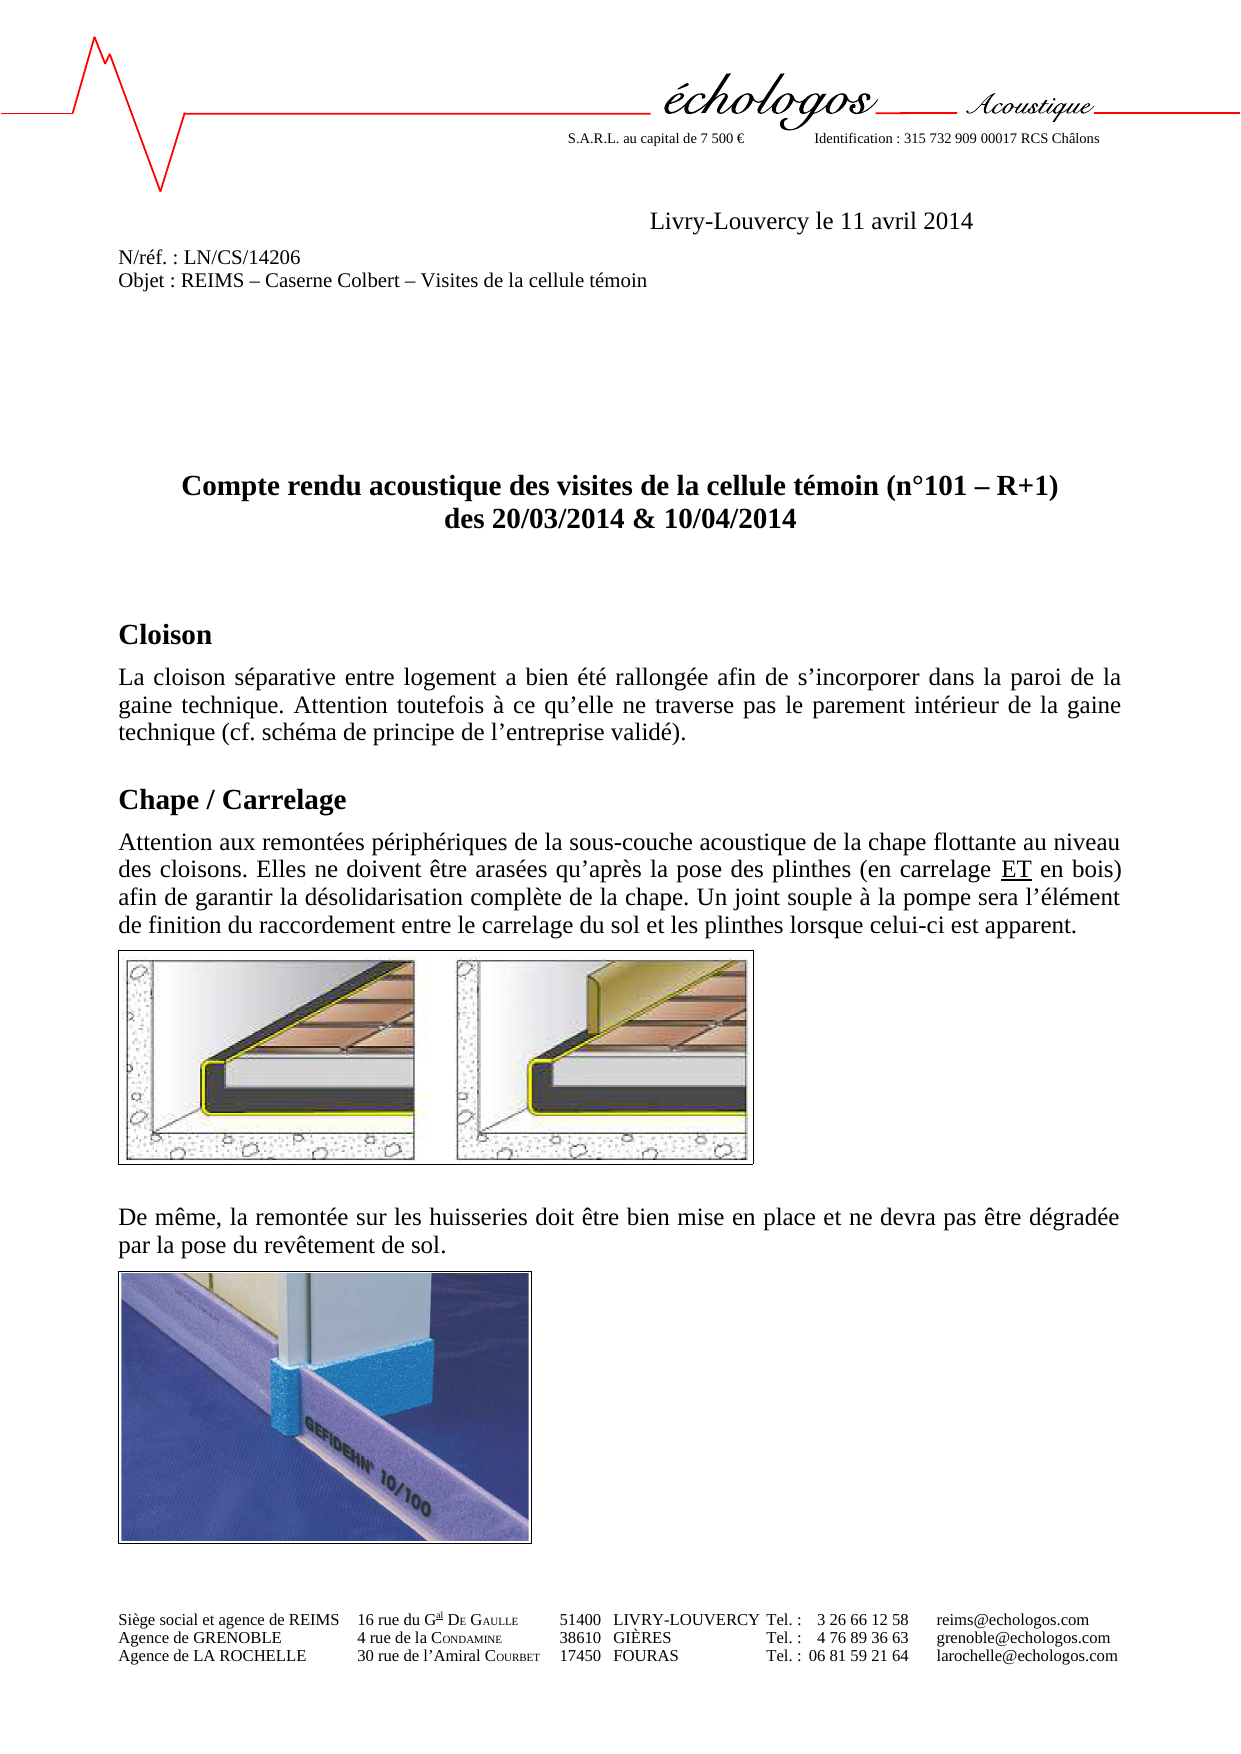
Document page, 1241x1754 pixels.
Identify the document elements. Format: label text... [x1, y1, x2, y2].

text La cloison séparative entre logement a bien été rallongée afin de s’incorporer dans la paroi de la gaine technique. Attention toutefois à ce qu’elle ne traverse pas le parement intérieur de la gaine technique (cf. schéma de principe de l’entreprise validé). [118, 663, 1122, 746]
picture [121, 953, 750, 1161]
text N/réf. : LN/CS/14206 [118, 246, 1122, 269]
text Livry-Louvercy le 11 avril 2014 [649, 207, 1122, 234]
subtitle Cloison [118, 618, 1122, 651]
text Attention aux remontées périphériques de la sous-couche acoustique de la chape flottante au niveau des cloisons. Elles ne doivent être arasées qu’après la pose des plinthes (en carrelage ET en bois) afin de garantir la désolidarisation complète de la chape. Un joint souple à la pompe sera l’élément de finition du raccordement entre le carrelage du sol et les plinthes lorsque celui-ci est apparent. [118, 828, 1122, 939]
text De même, la remontée sur les huisseries doit être bien mise en place et ne devra pas être dégradée par la pose du revêtement de sol. [118, 1203, 1122, 1259]
subtitle Chape / Carrelage [118, 783, 1122, 815]
text Objet : REIMS – Caserne Colbert – Visites de la cellule témoin [118, 269, 1122, 292]
picture [121, 1273, 529, 1541]
text Compte rendu acoustique des visites de la cellule témoin (n°101 – R+1) des 20/03/2014 & 10/04/2014 [118, 470, 1122, 534]
